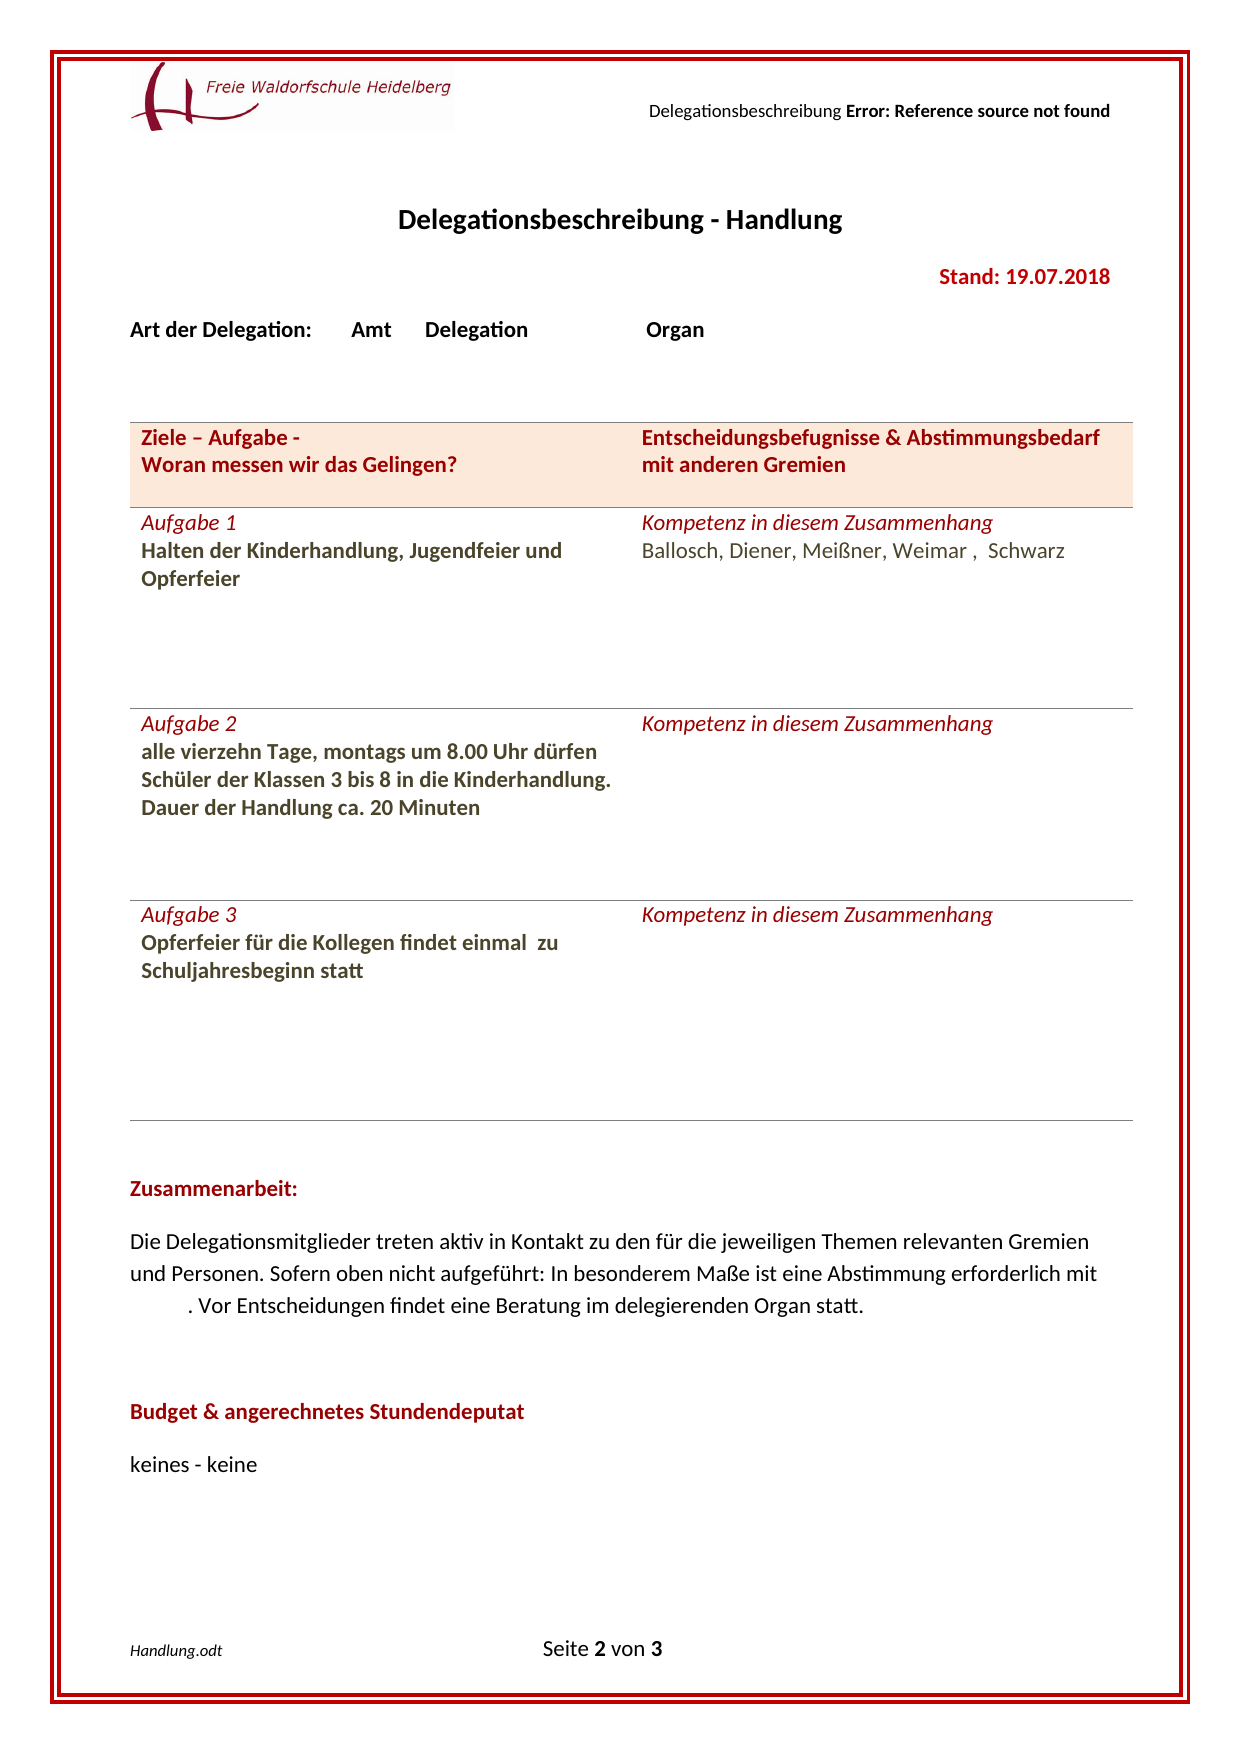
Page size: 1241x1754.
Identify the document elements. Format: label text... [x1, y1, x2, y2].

text keines - keine [130, 1450, 1110, 1478]
table_cell Kompetenz in diesem Zusammenhang [630, 901, 1133, 1120]
table_header Entscheidungsbefugnisse & Abstimmungsbedarf mit anderen Gremien [630, 423, 1133, 507]
text Die Delegationsmitglieder treten aktiv in Kontakt zu den für die jeweiligen Themen relevanten Gremien und Personen. Sofern oben nicht aufgeführt: In besonderem Maße ist eine Abstimmung erforderlich mit . Vor Entscheidungen findet eine Beratung im delegierenden Organ statt. [130, 1227, 1110, 1319]
table_cell Aufgabe 2 alle vierzehn Tage, montags um 8.00 Uhr dürfen Schüler der Klassen 3 bis 8 in die Kinderhandlung. Dauer der Handlung ca. 20 Minuten [130, 709, 630, 899]
table_cell Kompetenz in diesem Zusammenhang Ballosch, Diener, Meißner, Weimar , Schwarz [630, 508, 1133, 708]
text Art der Delegation: Amt Delegation Organ [130, 316, 1110, 343]
text Budget & angerechnetes Stundendeputat [130, 1397, 1110, 1425]
table_cell Kompetenz in diesem Zusammenhang [630, 709, 1133, 899]
text Delegationsbeschreibung - Handlung [130, 201, 1110, 236]
table_cell Aufgabe 3 Opferfeier für die Kollegen findet einmal zu Schuljahresbeginn statt [130, 901, 630, 1120]
table_cell Aufgabe 1 Halten der Kinderhandlung, Jugendfeier und Opferfeier [130, 508, 630, 708]
table_header Ziele – Aufgabe - Woran messen wir das Gelingen? [130, 423, 630, 507]
text Zusammenarbeit: [130, 1174, 1110, 1202]
text Stand: 19.07.2018 [130, 262, 1110, 291]
